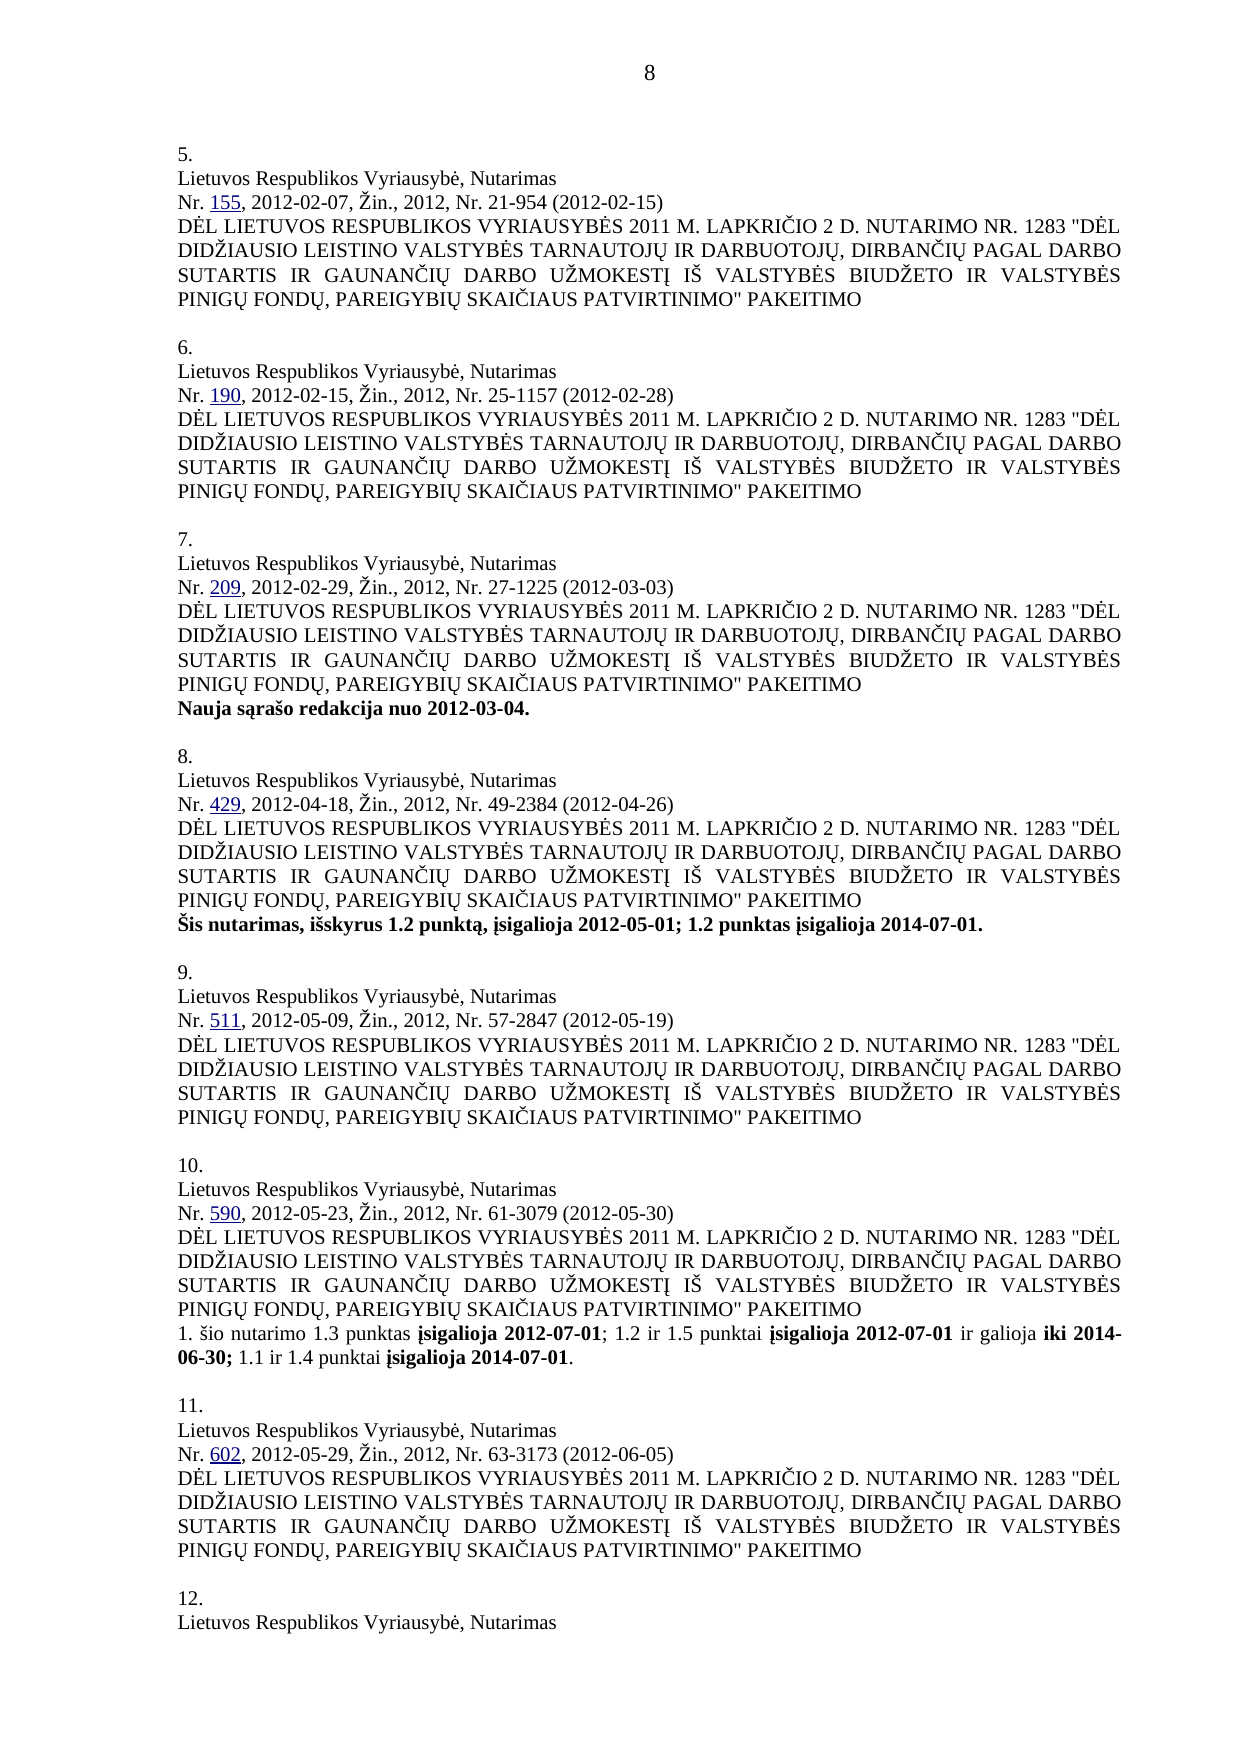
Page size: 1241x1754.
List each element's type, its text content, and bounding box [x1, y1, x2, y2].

text DĖL LIETUVOS RESPUBLIKOS VYRIAUSYBĖS 2011 M. LAPKRIČIO 2 D. NUTARIMO NR. 1283 "DĖL DIDŽIAUSIO LEISTINO VALSTYBĖS TARNAUTOJŲ IR DARBUOTOJŲ, DIRBANČIŲ PAGAL DARBO SUTARTIS IR GAUNANČIŲ DARBO UŽMOKESTĮ IŠ VALSTYBĖS BIUDŽETO IR VALSTYBĖS PINIGŲ FONDŲ, PAREIGYBIŲ SKAIČIAUS PATVIRTINIMO" PAKEITIMO [177, 407, 1122, 503]
text 5. [177, 142, 1122, 166]
text DĖL LIETUVOS RESPUBLIKOS VYRIAUSYBĖS 2011 M. LAPKRIČIO 2 D. NUTARIMO NR. 1283 "DĖL DIDŽIAUSIO LEISTINO VALSTYBĖS TARNAUTOJŲ IR DARBUOTOJŲ, DIRBANČIŲ PAGAL DARBO SUTARTIS IR GAUNANČIŲ DARBO UŽMOKESTĮ IŠ VALSTYBĖS BIUDŽETO IR VALSTYBĖS PINIGŲ FONDŲ, PAREIGYBIŲ SKAIČIAUS PATVIRTINIMO" PAKEITIMO [177, 1225, 1122, 1321]
text DĖL LIETUVOS RESPUBLIKOS VYRIAUSYBĖS 2011 M. LAPKRIČIO 2 D. NUTARIMO NR. 1283 "DĖL DIDŽIAUSIO LEISTINO VALSTYBĖS TARNAUTOJŲ IR DARBUOTOJŲ, DIRBANČIŲ PAGAL DARBO SUTARTIS IR GAUNANČIŲ DARBO UŽMOKESTĮ IŠ VALSTYBĖS BIUDŽETO IR VALSTYBĖS PINIGŲ FONDŲ, PAREIGYBIŲ SKAIČIAUS PATVIRTINIMO" PAKEITIMO [177, 214, 1122, 311]
text DĖL LIETUVOS RESPUBLIKOS VYRIAUSYBĖS 2011 M. LAPKRIČIO 2 D. NUTARIMO NR. 1283 "DĖL DIDŽIAUSIO LEISTINO VALSTYBĖS TARNAUTOJŲ IR DARBUOTOJŲ, DIRBANČIŲ PAGAL DARBO SUTARTIS IR GAUNANČIŲ DARBO UŽMOKESTĮ IŠ VALSTYBĖS BIUDŽETO IR VALSTYBĖS PINIGŲ FONDŲ, PAREIGYBIŲ SKAIČIAUS PATVIRTINIMO" PAKEITIMO [177, 1466, 1122, 1562]
text Nr. 155, 2012-02-07, Žin., 2012, Nr. 21-954 (2012-02-15) [177, 190, 1122, 214]
text Lietuvos Respublikos Vyriausybė, Nutarimas [177, 166, 1122, 190]
text Lietuvos Respublikos Vyriausybė, Nutarimas [177, 551, 1122, 575]
text Nr. 590, 2012-05-23, Žin., 2012, Nr. 61-3079 (2012-05-30) [177, 1201, 1122, 1225]
text Nr. 511, 2012-05-09, Žin., 2012, Nr. 57-2847 (2012-05-19) [177, 1008, 1122, 1032]
text Nr. 602, 2012-05-29, Žin., 2012, Nr. 63-3173 (2012-06-05) [177, 1442, 1122, 1466]
text Nauja sąrašo redakcija nuo 2012-03-04. [177, 696, 1122, 720]
text DĖL LIETUVOS RESPUBLIKOS VYRIAUSYBĖS 2011 M. LAPKRIČIO 2 D. NUTARIMO NR. 1283 "DĖL DIDŽIAUSIO LEISTINO VALSTYBĖS TARNAUTOJŲ IR DARBUOTOJŲ, DIRBANČIŲ PAGAL DARBO SUTARTIS IR GAUNANČIŲ DARBO UŽMOKESTĮ IŠ VALSTYBĖS BIUDŽETO IR VALSTYBĖS PINIGŲ FONDŲ, PAREIGYBIŲ SKAIČIAUS PATVIRTINIMO" PAKEITIMO [177, 599, 1122, 696]
text 6. [177, 335, 1122, 359]
text Šis nutarimas, išskyrus 1.2 punktą, įsigalioja 2012-05-01; 1.2 punktas įsigalioja 2014-07-01. [177, 912, 1122, 936]
text Nr. 190, 2012-02-15, Žin., 2012, Nr. 25-1157 (2012-02-28) [177, 383, 1122, 407]
text Lietuvos Respublikos Vyriausybė, Nutarimas [177, 1417, 1122, 1442]
text 10. [177, 1153, 1122, 1177]
text 7. [177, 527, 1122, 551]
text Lietuvos Respublikos Vyriausybė, Nutarimas [177, 359, 1122, 383]
text Nr. 209, 2012-02-29, Žin., 2012, Nr. 27-1225 (2012-03-03) [177, 575, 1122, 599]
text Lietuvos Respublikos Vyriausybė, Nutarimas [177, 768, 1122, 792]
text Lietuvos Respublikos Vyriausybė, Nutarimas [177, 984, 1122, 1008]
text Nr. 429, 2012-04-18, Žin., 2012, Nr. 49-2384 (2012-04-26) [177, 792, 1122, 816]
text 9. [177, 960, 1122, 984]
text DĖL LIETUVOS RESPUBLIKOS VYRIAUSYBĖS 2011 M. LAPKRIČIO 2 D. NUTARIMO NR. 1283 "DĖL DIDŽIAUSIO LEISTINO VALSTYBĖS TARNAUTOJŲ IR DARBUOTOJŲ, DIRBANČIŲ PAGAL DARBO SUTARTIS IR GAUNANČIŲ DARBO UŽMOKESTĮ IŠ VALSTYBĖS BIUDŽETO IR VALSTYBĖS PINIGŲ FONDŲ, PAREIGYBIŲ SKAIČIAUS PATVIRTINIMO" PAKEITIMO [177, 1032, 1122, 1129]
text Lietuvos Respublikos Vyriausybė, Nutarimas [177, 1177, 1122, 1201]
text 8. [177, 744, 1122, 768]
text 11. [177, 1393, 1122, 1417]
text 12. [177, 1586, 1122, 1610]
text DĖL LIETUVOS RESPUBLIKOS VYRIAUSYBĖS 2011 M. LAPKRIČIO 2 D. NUTARIMO NR. 1283 "DĖL DIDŽIAUSIO LEISTINO VALSTYBĖS TARNAUTOJŲ IR DARBUOTOJŲ, DIRBANČIŲ PAGAL DARBO SUTARTIS IR GAUNANČIŲ DARBO UŽMOKESTĮ IŠ VALSTYBĖS BIUDŽETO IR VALSTYBĖS PINIGŲ FONDŲ, PAREIGYBIŲ SKAIČIAUS PATVIRTINIMO" PAKEITIMO [177, 816, 1122, 912]
text Lietuvos Respublikos Vyriausybė, Nutarimas [177, 1610, 1122, 1634]
text 1. šio nutarimo 1.3 punktas įsigalioja 2012-07-01; 1.2 ir 1.5 punktai įsigalioja 2012-07-01 ir galioja iki 2014-06-30; 1.1 ir 1.4 punktai įsigalioja 2014-07-01. [177, 1321, 1122, 1369]
